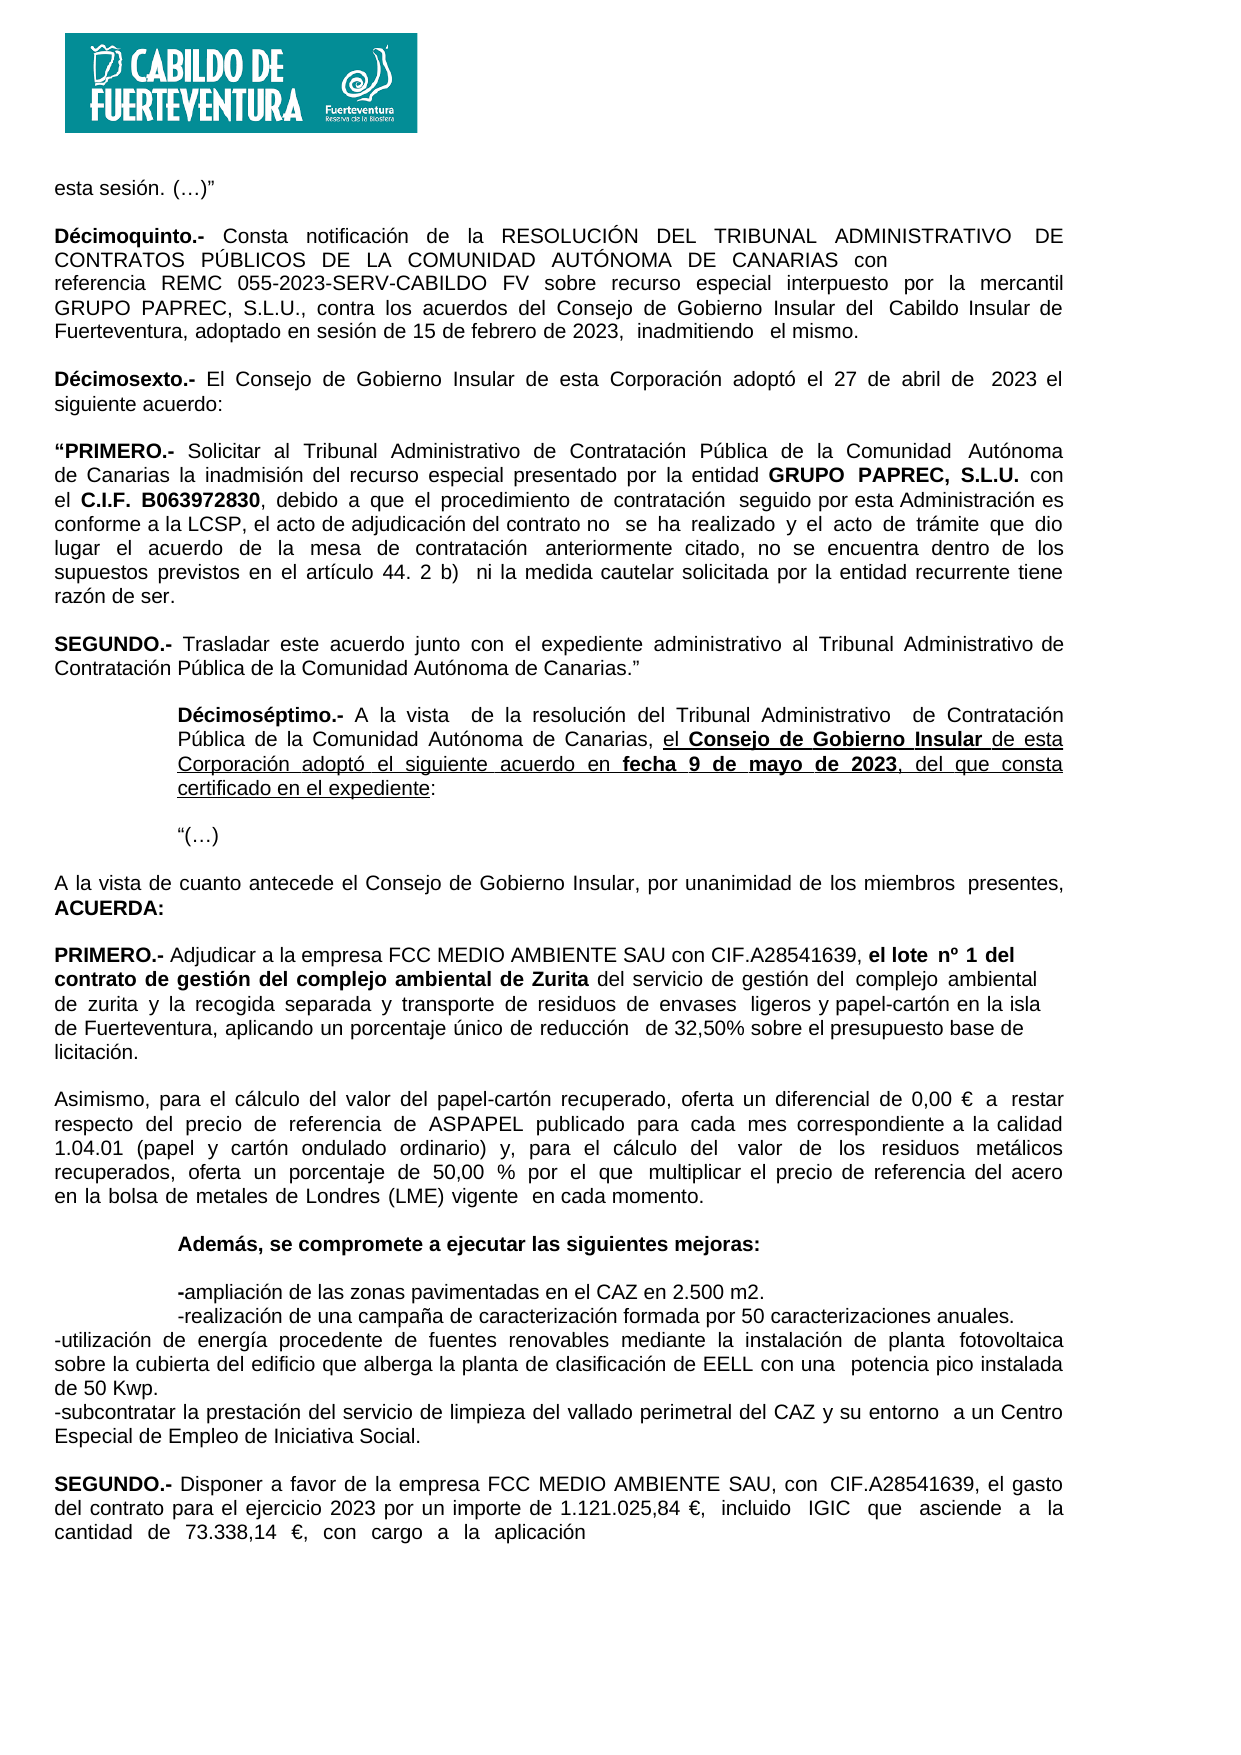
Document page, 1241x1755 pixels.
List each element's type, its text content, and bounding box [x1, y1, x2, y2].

text -subcontratar la prestación del servicio de limpieza del vallado perimetral del CAZ y su entorno a un Centro Especial de Empleo de Iniciativa Social. [54, 1400, 1064, 1448]
text “PRIMERO.- Solicitar al Tribunal Administrativo de Contratación Pública de la Comunidad Autónoma de Canarias la inadmisión del recurso especial presentado por la entidad GRUPO PAPREC, S.L.U. con el C.I.F. B063972830, debido a que el procedimiento de contratación seguido por esta Administración es conforme a la LCSP, el acto de adjudicación del contrato no se ha realizado y el acto de trámite que dio lugar el acuerdo de la mesa de contratación anteriormente citado, no se encuentra dentro de los supuestos previstos en el artículo 44. 2 b) ni la medida cautelar solicitada por la entidad recurrente tiene razón de ser. [54, 439, 1064, 608]
text SEGUNDO.- Disponer a favor de la empresa FCC MEDIO AMBIENTE SAU, con CIF.A28541639, el gasto del contrato para el ejercicio 2023 por un importe de 1.121.025,84 €, incluido IGIC que asciende a la cantidad de 73.338,14 €, con cargo a la aplicación [54, 1472, 1064, 1544]
text Décimoquinto.- Consta notificación de la RESOLUCIÓN DEL TRIBUNAL ADMINISTRATIVO DE CONTRATOS PÚBLICOS DE LA COMUNIDAD AUTÓNOMA DE CANARIAS con [54, 223, 1064, 272]
subtitle Además, se compromete a ejecutar las siguientes mejoras: [177, 1232, 1076, 1256]
text -ampliación de las zonas pavimentadas en el CAZ en 2.500 m2. [177, 1280, 1076, 1304]
text SEGUNDO.- Trasladar este acuerdo junto con el expediente administrativo al Tribunal Administrativo de Contratación Pública de la Comunidad Autónoma de Canarias.” [54, 632, 1064, 680]
text PRIMERO.- Adjudicar a la empresa FCC MEDIO AMBIENTE SAU con CIF.A28541639, el lote nº 1 del contrato de gestión del complejo ambiental de Zurita del servicio de gestión del complejo ambiental de zurita y la recogida separada y transporte de residuos de envases ligeros y papel-cartón en la isla de Fuerteventura, aplicando un porcentaje único de reducción de 32,50% sobre el presupuesto base de licitación. [54, 943, 1061, 1064]
text -utilización de energía procedente de fuentes renovables mediante la instalación de planta fotovoltaica sobre la cubierta del edificio que alberga la planta de clasificación de EELL con una potencia pico instalada de 50 Kwp. [54, 1328, 1064, 1400]
text “(…) [177, 823, 1076, 847]
text referencia REMC 055-2023-SERV-CABILDO FV sobre recurso especial interpuesto por la mercantil GRUPO PAPREC, S.L.U., contra los acuerdos del Consejo de Gobierno Insular del Cabildo Insular de Fuerteventura, adoptado en sesión de 15 de febrero de 2023, inadmitiendo el mismo. [54, 272, 1064, 343]
text Décimoséptimo.- A la vista de la resolución del Tribunal Administrativo de Contratación Pública de la Comunidad Autónoma de Canarias, el Consejo de Gobierno Insular de esta Corporación adoptó el siguiente acuerdo en fecha 9 de mayo de 2023, del que consta certificado en el expediente: [177, 703, 1064, 799]
text Asimismo, para el cálculo del valor del papel-cartón recuperado, oferta un diferencial de 0,00 € a restar respecto del precio de referencia de ASPAPEL publicado para cada mes correspondiente a la calidad 1.04.01 (papel y cartón ondulado ordinario) y, para el cálculo del valor de los residuos metálicos recuperados, oferta un porcentaje de 50,00 % por el que multiplicar el precio de referencia del acero en la bolsa de metales de Londres (LME) vigente en cada momento. [54, 1087, 1064, 1208]
text A la vista de cuanto antecede el Consejo de Gobierno Insular, por unanimidad de los miembros presentes, ACUERDA: [54, 871, 1064, 919]
text Décimosexto.- El Consejo de Gobierno Insular de esta Corporación adoptó el 27 de abril de 2023 el siguiente acuerdo: [54, 367, 1064, 415]
text -realización de una campaña de caracterización formada por 50 caracterizaciones anuales. [177, 1304, 1076, 1328]
text esta sesión. (…)” [54, 176, 327, 200]
